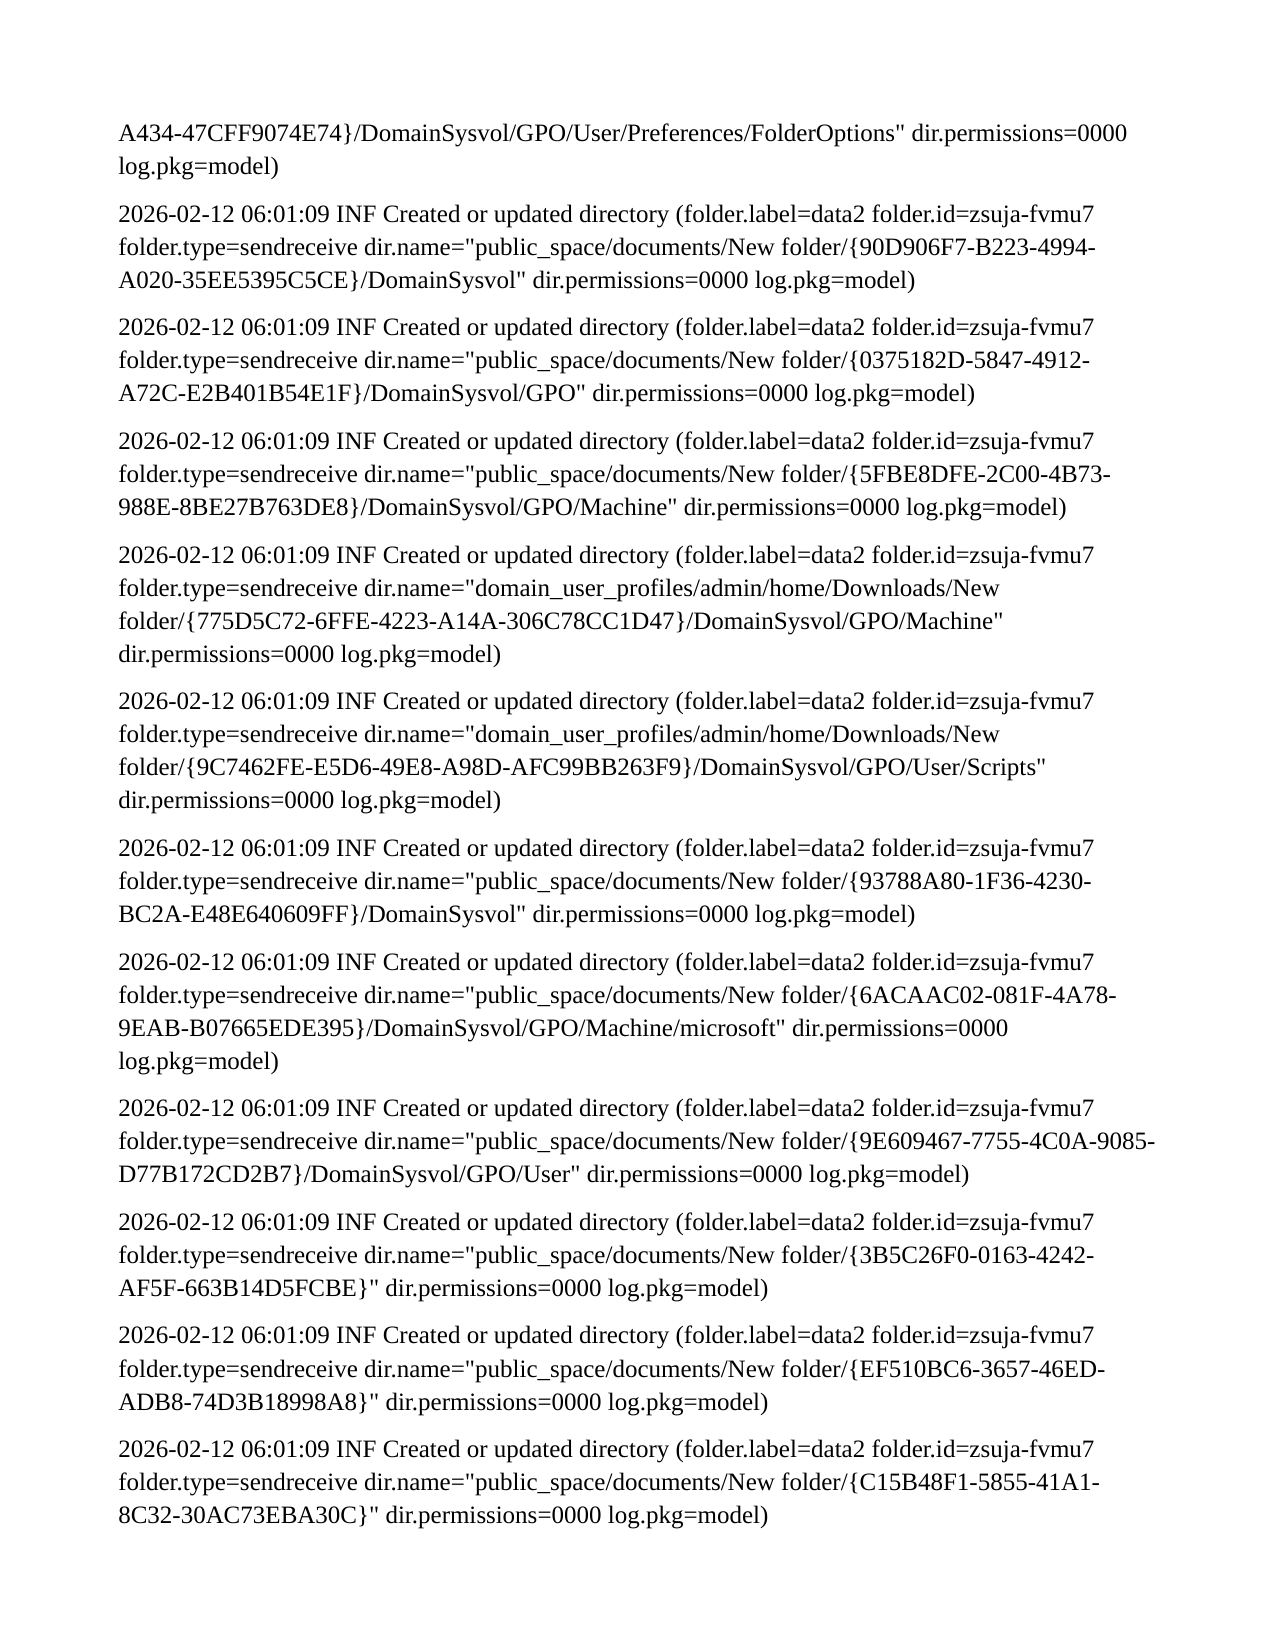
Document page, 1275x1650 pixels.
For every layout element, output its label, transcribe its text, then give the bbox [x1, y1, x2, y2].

text 2026-02-12 06:01:09 INF Created or updated directory (folder.label=data2 folder.id=zsuja-fvmu7 folder.type=sendreceive dir.name="public_space/documents/New folder/{EF510BC6-3657-46ED-ADB8-74D3B18998A8}" dir.permissions=0000 log.pkg=model) [118, 1321, 1157, 1415]
text 2026-02-12 06:01:09 INF Created or updated directory (folder.label=data2 folder.id=zsuja-fvmu7 folder.type=sendreceive dir.name="public_space/documents/New folder/{0375182D-5847-4912-A72C-E2B401B54E1F}/DomainSysvol/GPO" dir.permissions=0000 log.pkg=model) [118, 312, 1157, 407]
text 2026-02-12 06:01:09 INF Created or updated directory (folder.label=data2 folder.id=zsuja-fvmu7 folder.type=sendreceive dir.name="public_space/documents/New folder/{C15B48F1-5855-41A1-8C32-30AC73EBA30C}" dir.permissions=0000 log.pkg=model) [118, 1434, 1157, 1529]
text 2026-02-12 06:01:09 INF Created or updated directory (folder.label=data2 folder.id=zsuja-fvmu7 folder.type=sendreceive dir.name="domain_user_profiles/admin/home/Downloads/New folder/{775D5C72-6FFE-4223-A14A-306C78CC1D47}/DomainSysvol/GPO/Machine" dir.permissions=0000 log.pkg=model) [118, 540, 1157, 667]
text A434-47CFF9074E74}/DomainSysvol/GPO/User/Preferences/FolderOptions" dir.permissions=0000 log.pkg=model) [118, 118, 1157, 180]
text 2026-02-12 06:01:09 INF Created or updated directory (folder.label=data2 folder.id=zsuja-fvmu7 folder.type=sendreceive dir.name="public_space/documents/New folder/{3B5C26F0-0163-4242-AF5F-663B14D5FCBE}" dir.permissions=0000 log.pkg=model) [118, 1207, 1157, 1302]
text 2026-02-12 06:01:09 INF Created or updated directory (folder.label=data2 folder.id=zsuja-fvmu7 folder.type=sendreceive dir.name="public_space/documents/New folder/{9E609467-7755-4C0A-9085-D77B172CD2B7}/DomainSysvol/GPO/User" dir.permissions=0000 log.pkg=model) [118, 1093, 1157, 1188]
text 2026-02-12 06:01:09 INF Created or updated directory (folder.label=data2 folder.id=zsuja-fvmu7 folder.type=sendreceive dir.name="public_space/documents/New folder/{5FBE8DFE-2C00-4B73-988E-8BE27B763DE8}/DomainSysvol/GPO/Machine" dir.permissions=0000 log.pkg=model) [118, 426, 1157, 521]
text 2026-02-12 06:01:09 INF Created or updated directory (folder.label=data2 folder.id=zsuja-fvmu7 folder.type=sendreceive dir.name="public_space/documents/New folder/{6ACAAC02-081F-4A78-9EAB-B07665EDE395}/DomainSysvol/GPO/Machine/microsoft" dir.permissions=0000 log.pkg=model) [118, 947, 1157, 1074]
text 2026-02-12 06:01:09 INF Created or updated directory (folder.label=data2 folder.id=zsuja-fvmu7 folder.type=sendreceive dir.name="domain_user_profiles/admin/home/Downloads/New folder/{9C7462FE-E5D6-49E8-A98D-AFC99BB263F9}/DomainSysvol/GPO/User/Scripts" dir.permissions=0000 log.pkg=model) [118, 686, 1157, 814]
text 2026-02-12 06:01:09 INF Created or updated directory (folder.label=data2 folder.id=zsuja-fvmu7 folder.type=sendreceive dir.name="public_space/documents/New folder/{93788A80-1F36-4230-BC2A-E48E640609FF}/DomainSysvol" dir.permissions=0000 log.pkg=model) [118, 833, 1157, 928]
text 2026-02-12 06:01:09 INF Created or updated directory (folder.label=data2 folder.id=zsuja-fvmu7 folder.type=sendreceive dir.name="public_space/documents/New folder/{90D906F7-B223-4994-A020-35EE5395C5CE}/DomainSysvol" dir.permissions=0000 log.pkg=model) [118, 199, 1157, 293]
